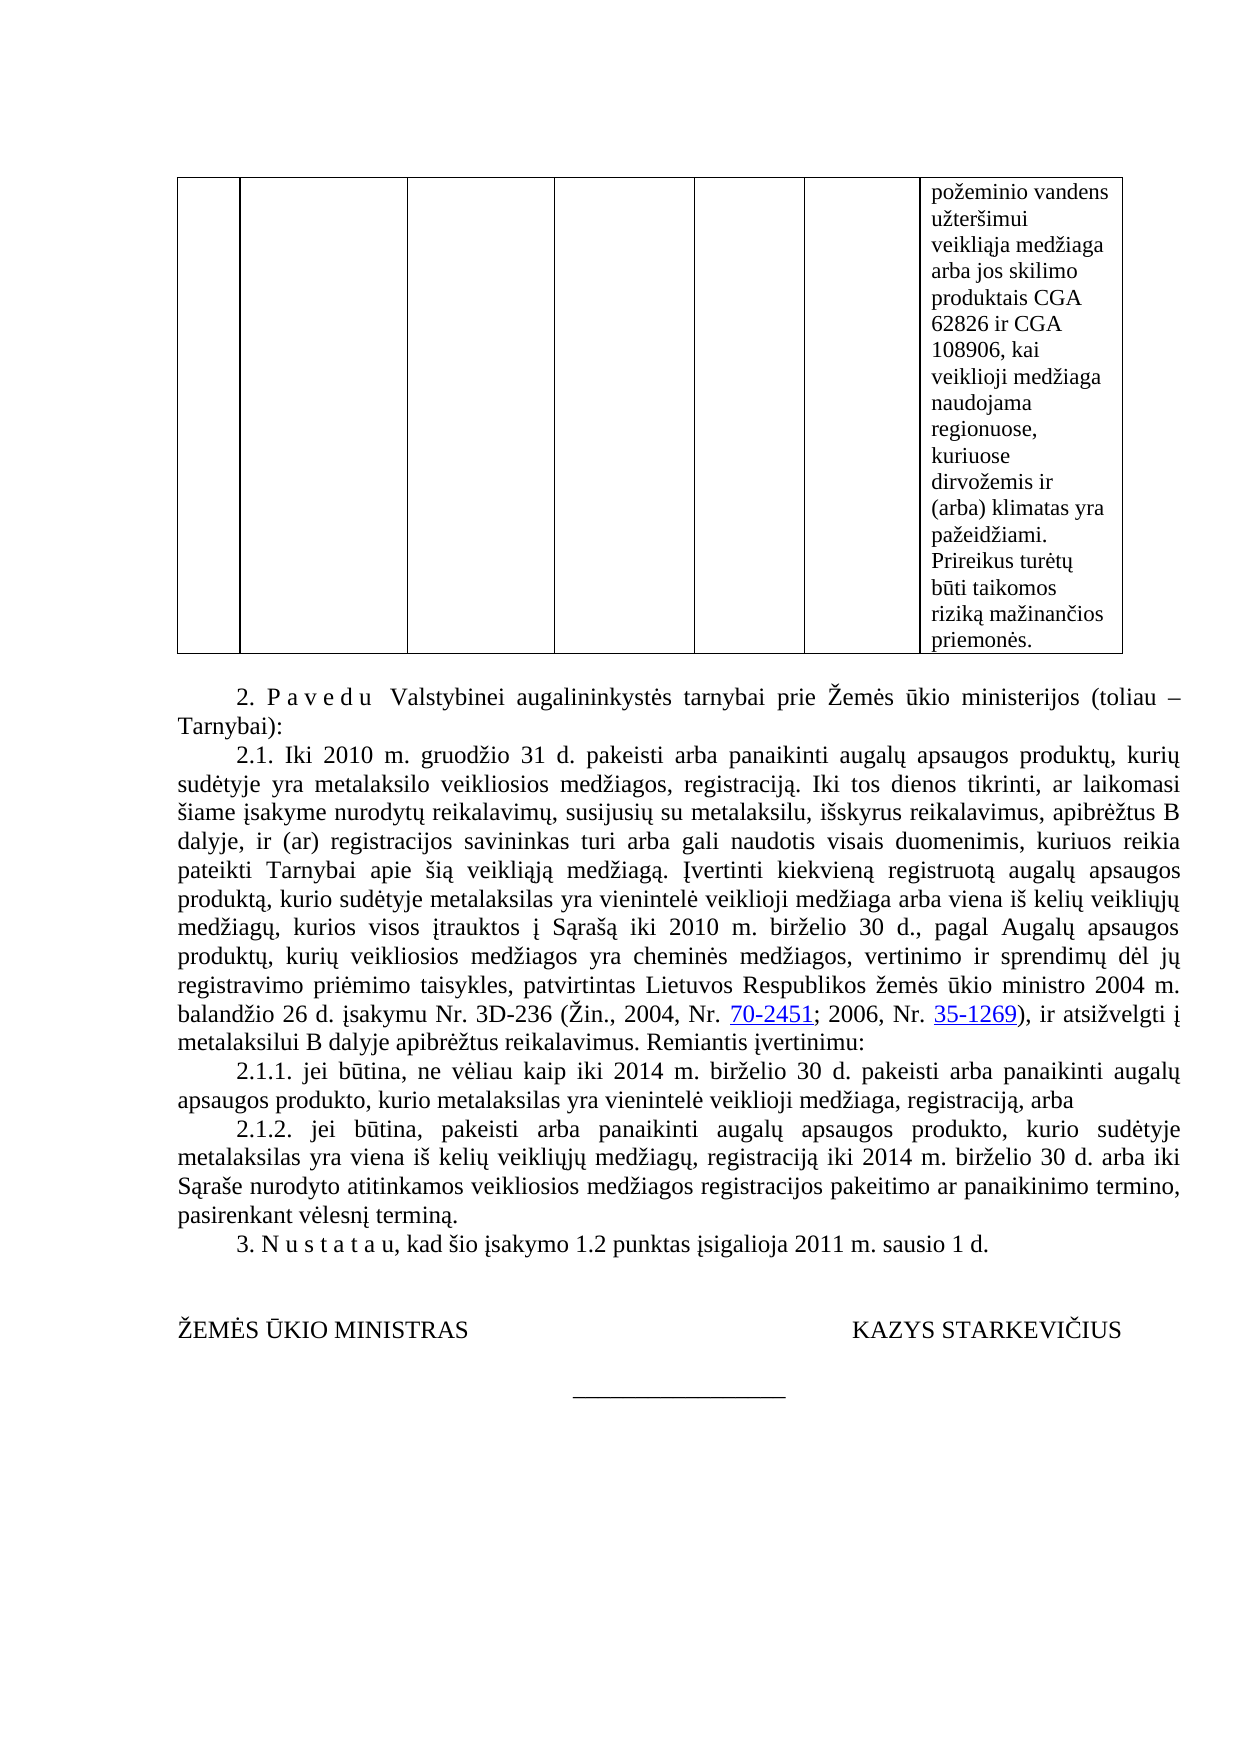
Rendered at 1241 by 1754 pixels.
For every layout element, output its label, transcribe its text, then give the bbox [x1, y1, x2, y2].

table_header [241, 178, 407, 653]
table_header [805, 178, 919, 653]
text 3. Nustatau, kad šio įsakymo 1.2 punktas įsigalioja 2011 m. sausio 1 d. [177, 1229, 1181, 1257]
text Žemės ūkio ministras Kazys Starkevičius [177, 1315, 1181, 1344]
table_header [408, 178, 554, 653]
text 2. Pavedu Valstybinei augalininkystės tarnybai prie Žemės ūkio ministerijos (toliau – Tarnybai): [177, 682, 1181, 740]
text _________________ [177, 1372, 1181, 1401]
table_header požeminio vandens užteršimui veikliąja medžiaga arba jos skilimo produktais CGA 62826 ir CGA 108906, kai veiklioji medžiaga naudojama regionuose, kuriuose dirvožemis ir (arba) klimatas yra pažeidžiami. Prireikus turėtų būti taikomos riziką mažinančios priemonės. [921, 178, 1122, 653]
text 2.1.1. jei būtina, ne vėliau kaip iki 2014 m. birželio 30 d. pakeisti arba panaikinti augalų apsaugos produkto, kurio metalaksilas yra vienintelė veiklioji medžiaga, registraciją, arba [177, 1056, 1181, 1114]
table_header [555, 178, 694, 653]
table_header [178, 178, 239, 653]
text 2.1.2. jei būtina, pakeisti arba panaikinti augalų apsaugos produkto, kurio sudėtyje metalaksilas yra viena iš kelių veikliųjų medžiagų, registraciją iki 2014 m. birželio 30 d. arba iki Sąraše nurodyto atitinkamos veikliosios medžiagos registracijos pakeitimo ar panaikinimo termino, pasirenkant vėlesnį terminą. [177, 1114, 1181, 1229]
text 2.1. Iki 2010 m. gruodžio 31 d. pakeisti arba panaikinti augalų apsaugos produktų, kurių sudėtyje yra metalaksilo veikliosios medžiagos, registraciją. Iki tos dienos tikrinti, ar laikomasi šiame įsakyme nurodytų reikalavimų, susijusių su metalaksilu, išskyrus reikalavimus, apibrėžtus B dalyje, ir (ar) registracijos savininkas turi arba gali naudotis visais duomenimis, kuriuos reikia pateikti Tarnybai apie šią veikliąją medžiagą. Įvertinti kiekvieną registruotą augalų apsaugos produktą, kurio sudėtyje metalaksilas yra vienintelė veiklioji medžiaga arba viena iš kelių veikliųjų medžiagų, kurios visos įtrauktos į Sąrašą iki 2010 m. birželio 30 d., pagal Augalų apsaugos produktų, kurių veikliosios medžiagos yra cheminės medžiagos, vertinimo ir sprendimų dėl jų registravimo priėmimo taisykles, patvirtintas Lietuvos Respublikos žemės ūkio ministro 2004 m. balandžio 26 d. įsakymu Nr. 3D-236 (Žin., 2004, Nr. 70-2451; 2006, Nr. 35-1269), ir atsižvelgti į metalaksilui B dalyje apibrėžtus reikalavimus. Remiantis įvertinimu: [177, 740, 1181, 1056]
table_header [695, 178, 804, 653]
